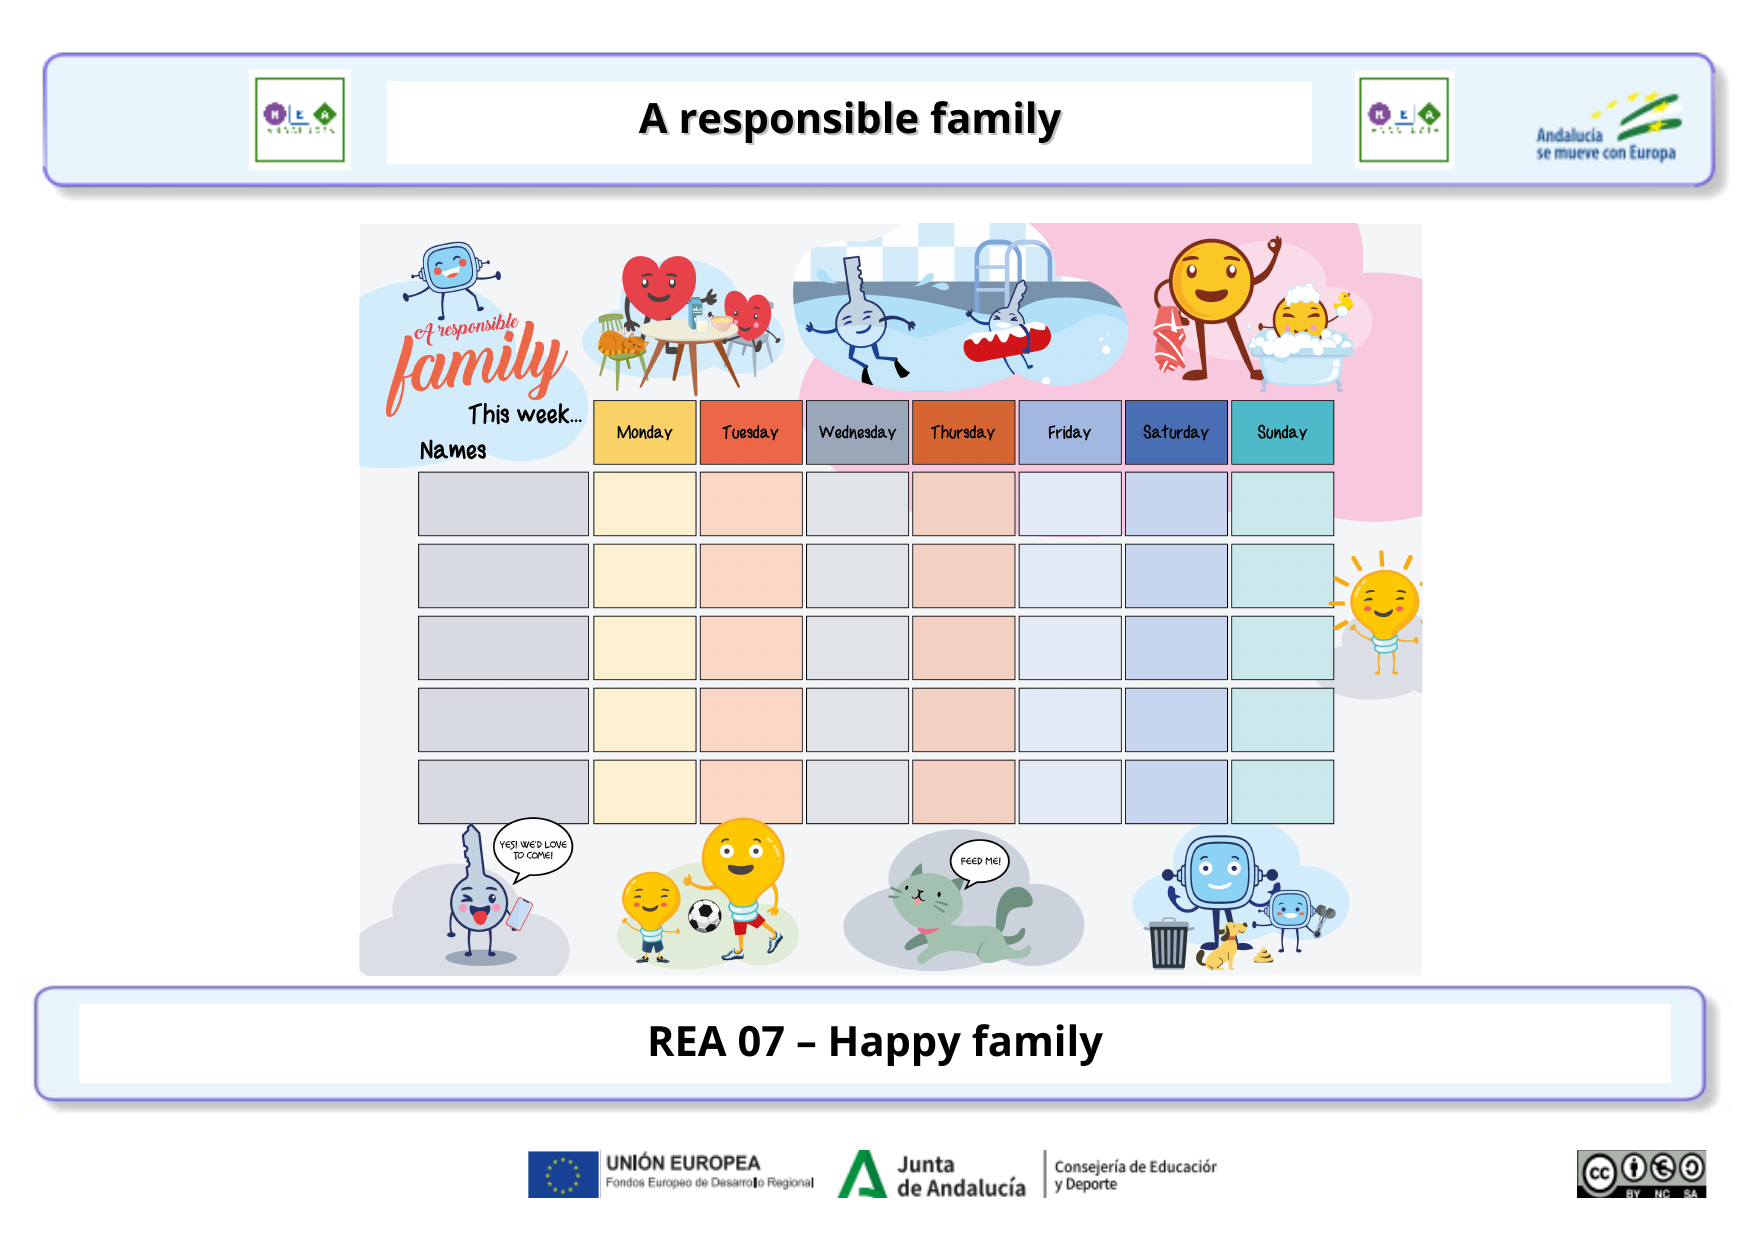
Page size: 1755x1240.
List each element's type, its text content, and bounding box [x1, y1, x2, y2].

text A responsible family [402, 89, 1297, 146]
text REA 07 – Happy family [94, 1012, 1656, 1068]
picture [25, 39, 1754, 210]
picture [16, 223, 1746, 1121]
